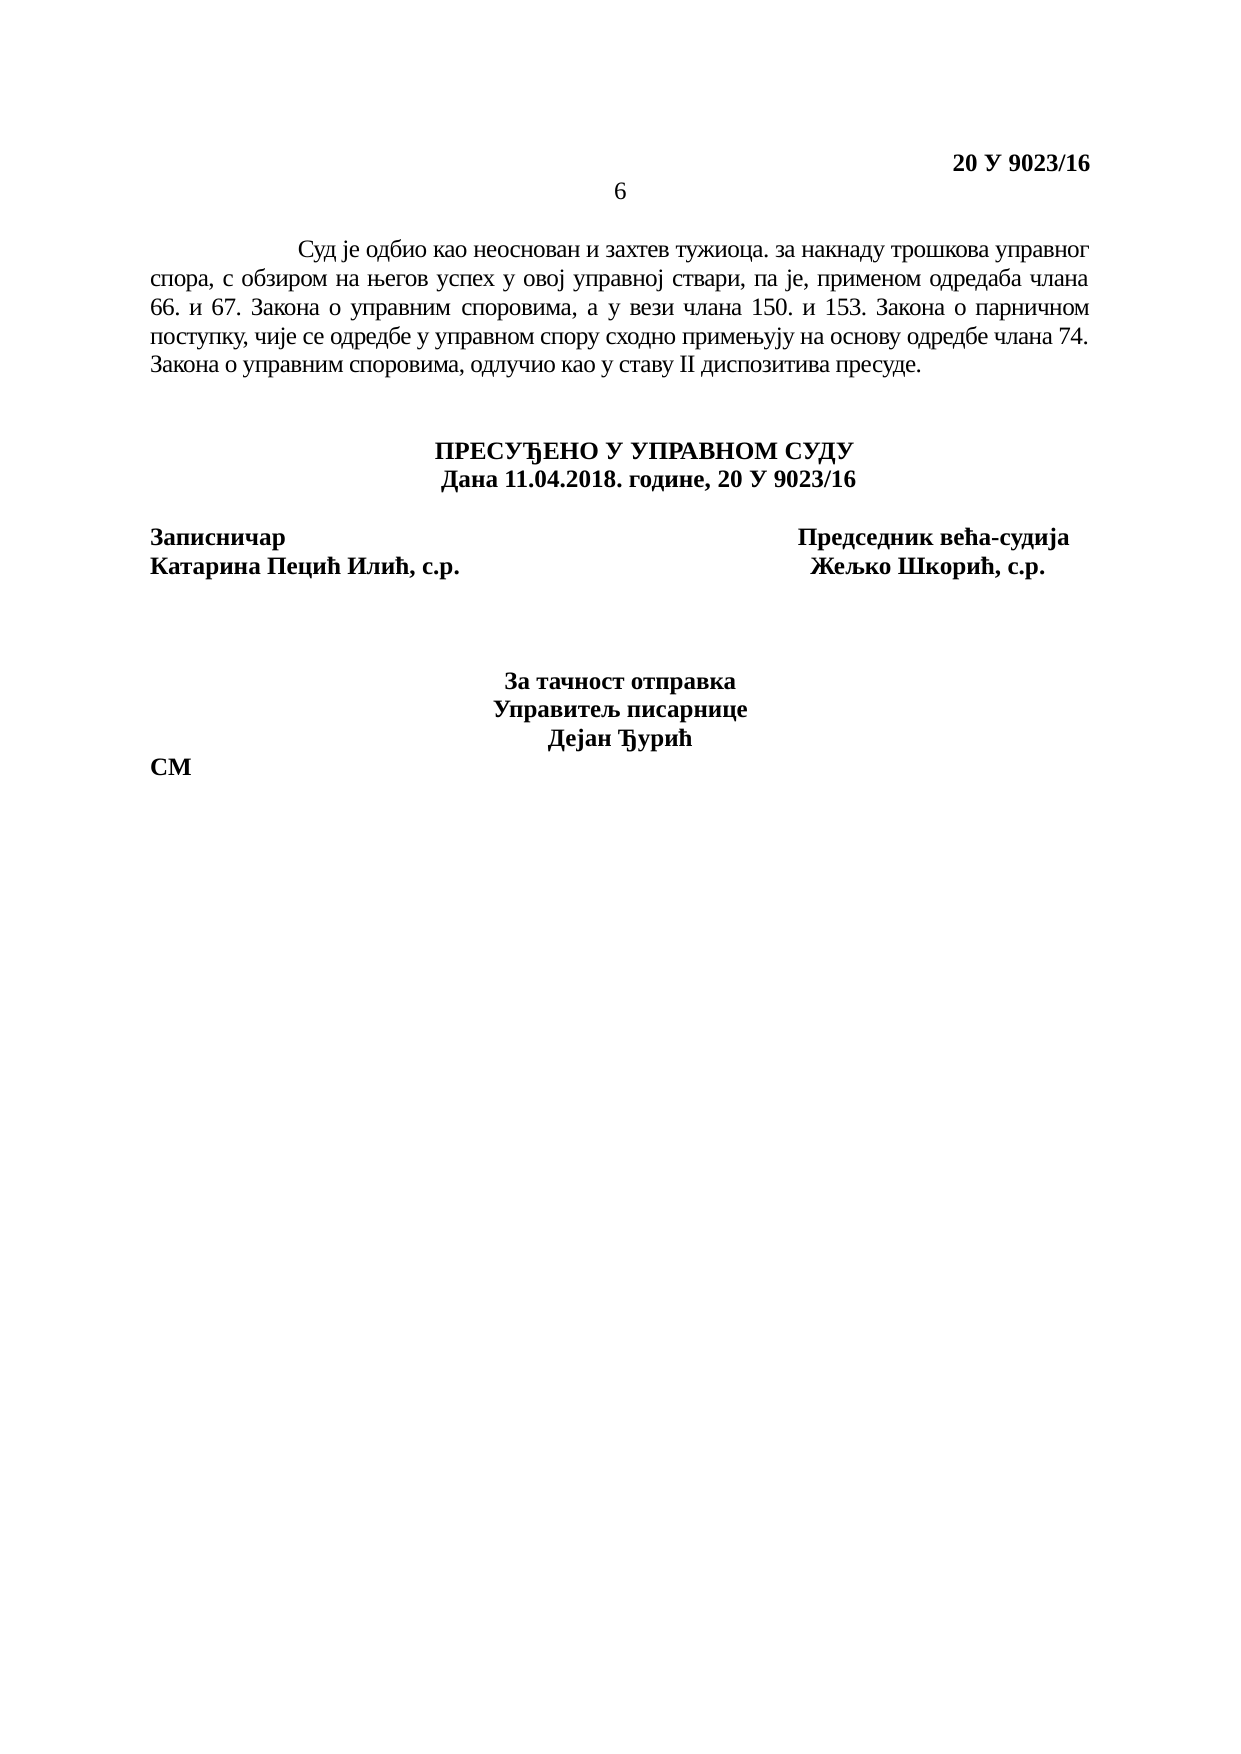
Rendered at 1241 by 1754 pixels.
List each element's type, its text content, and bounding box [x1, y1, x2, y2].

text ПРЕСУЂЕНО У УПРАВНОМ СУДУ [150, 436, 1090, 464]
text Дејан Ђурић [150, 723, 1090, 752]
text За тачност отправка [150, 666, 1090, 694]
text Записничар Председник већа-судија [150, 522, 1090, 551]
text Управитељ писарнице [150, 694, 1090, 723]
text Катарина Пецић Илић, с.р. Жељко Шкорић, с.р. [150, 551, 1090, 579]
text СМ [150, 752, 1090, 781]
text Дана 11.04.2018. године, 20 У 9023/16 [150, 464, 1090, 493]
text Суд је одбио као неоснован и захтев тужиоца. за накнаду трошкова управног спора, с обзиром на његов успех у овој управној ствари, па је, применом одредаба члана 66. и 67. Закона о управним споровима, а у вези члана 150. и 153. Закона о парничном поступку, чије се одредбе у управном спору сходно примењују на основу одредбе члана 74. Закона о управним споровима, одлучио као у ставу II диспозитивa пресуде. [150, 234, 1090, 378]
